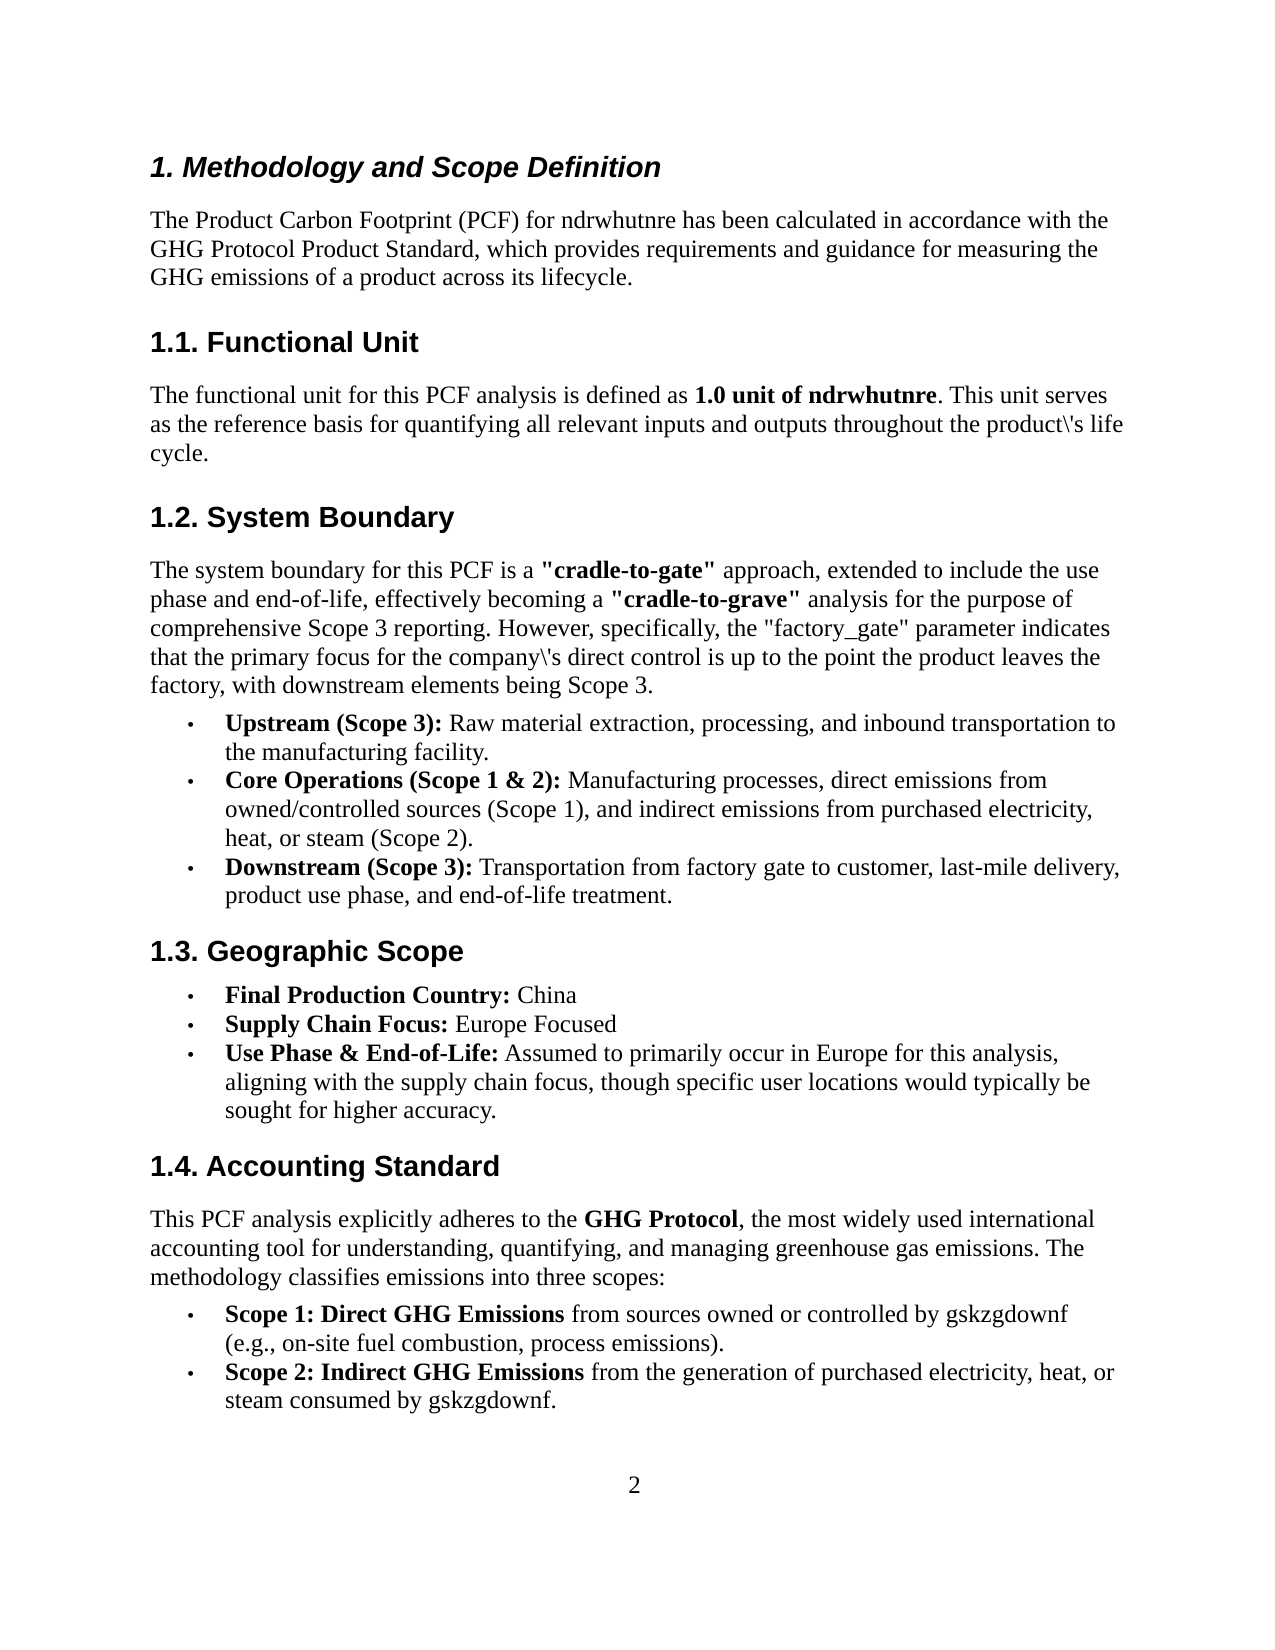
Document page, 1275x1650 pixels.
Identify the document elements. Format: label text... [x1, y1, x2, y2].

list Core Operations (Scope 1 & 2): Manufacturing processes, direct emissions from owned/controlled sources (Scope 1), and indirect emissions from purchased electricity, heat, or steam (Scope 2). [187, 766, 1125, 852]
list Scope 2: Indirect GHG Emissions from the generation of purchased electricity, heat, or steam consumed by gskzgdownf. [187, 1357, 1125, 1414]
subtitle 1.3. Geographic Scope [150, 934, 1125, 968]
list Use Phase & End-of-Life: Assumed to primarily occur in Europe for this analysis, aligning with the supply chain focus, though specific user locations would typically be sought for higher accuracy. [187, 1038, 1125, 1124]
subtitle 1.4. Accounting Standard [150, 1149, 1125, 1183]
text This PCF analysis explicitly adheres to the GHG Protocol, the most widely used international accounting tool for understanding, quantifying, and managing greenhouse gas emissions. The methodology classifies emissions into three scopes: [150, 1204, 1125, 1290]
subtitle 1.2. System Boundary [150, 500, 1125, 534]
text The Product Carbon Footprint (PCF) for ndrwhutnre has been calculated in accordance with the GHG Protocol Product Standard, which provides requirements and guidance for measuring the GHG emissions of a product across its lifecycle. [150, 205, 1125, 291]
subtitle 1. Methodology and Scope Definition [150, 150, 1125, 183]
list Scope 1: Direct GHG Emissions from sources owned or controlled by gskzgdownf (e.g., on-site fuel combustion, process emissions). [187, 1299, 1125, 1357]
text The system boundary for this PCF is a "cradle-to-gate" approach, extended to include the use phase and end-of-life, effectively becoming a "cradle-to-grave" analysis for the purpose of comprehensive Scope 3 reporting. However, specifically, the "factory_gate" parameter indicates that the primary focus for the company\'s direct control is up to the point the product leaves the factory, with downstream elements being Scope 3. [150, 555, 1125, 699]
text The functional unit for this PCF analysis is defined as 1.0 unit of ndrwhutnre. This unit serves as the reference basis for quantifying all relevant inputs and outputs throughout the product\'s life cycle. [150, 380, 1125, 466]
list Final Production Country: China [187, 980, 1125, 1009]
list Supply Chain Focus: Europe Focused [187, 1009, 1125, 1038]
subtitle 1.1. Functional Unit [150, 325, 1125, 359]
list Upstream (Scope 3): Raw material extraction, processing, and inbound transportation to the manufacturing facility. [187, 708, 1125, 766]
list Downstream (Scope 3): Transportation from factory gate to customer, last-mile delivery, product use phase, and end-of-life treatment. [187, 852, 1125, 909]
